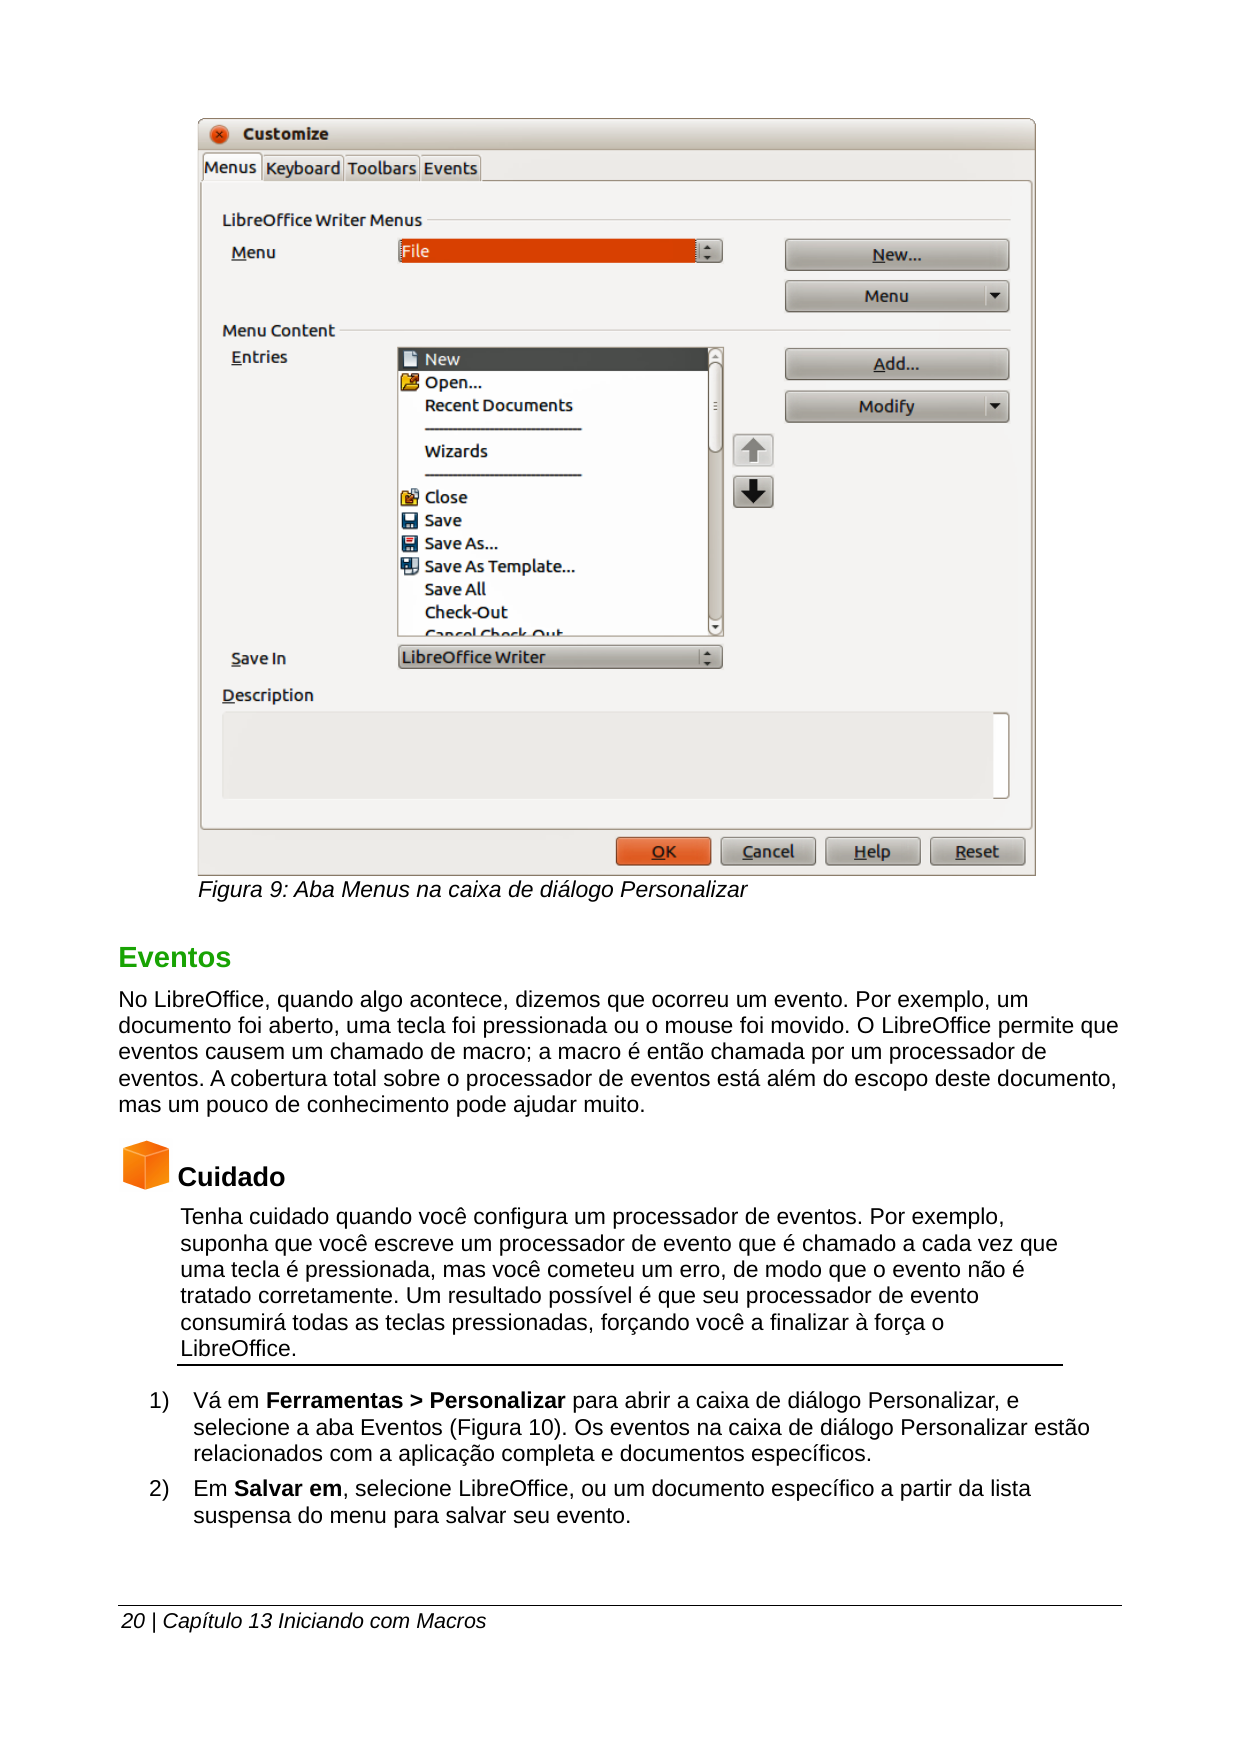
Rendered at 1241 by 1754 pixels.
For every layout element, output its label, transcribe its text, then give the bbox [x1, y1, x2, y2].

subtitle Eventos [118, 940, 1122, 974]
list Vá em Ferramentas > Personalizar para abrir a caixa de diálogo Personalizar, e selecione a aba Eventos (Figura 10). Os eventos na caixa de diálogo Personalizar estão relacionados com a aplicação completa e documentos específicos. [169, 1387, 1122, 1466]
picture [119, 1138, 173, 1192]
list Em Salvar em, selecione LibreOffice, ou um documento específico a partir da lista suspensa do menu para salvar seu evento. [169, 1475, 1122, 1528]
picture [197, 118, 1036, 876]
text Tenha cuidado quando você configura um processador de eventos. Por exemplo, suponha que você escreve um processador de evento que é chamado a cada vez que uma tecla é pressionada, mas você cometeu um erro, de modo que o evento não é tratado corretamente. Um resultado possível é que seu processador de evento consumirá todas as teclas pressionadas, forçando você a finalizar à força o LibreOffice. [177, 1200, 1063, 1364]
text Figura 9: Aba Menus na caixa de diálogo Personalizar [198, 876, 1042, 902]
subtitle Cuidado [118, 1137, 1122, 1193]
text No LibreOffice, quando algo acontece, dizemos que ocorreu um evento. Por exemplo, um documento foi aberto, uma tecla foi pressionada ou o mouse foi movido. O LibreOffice permite que eventos causem um chamado de macro; a macro é então chamada por um processador de eventos. A cobertura total sobre o processador de eventos está além do escopo deste documento, mas um pouco de conhecimento pode ajudar muito. [118, 986, 1122, 1117]
